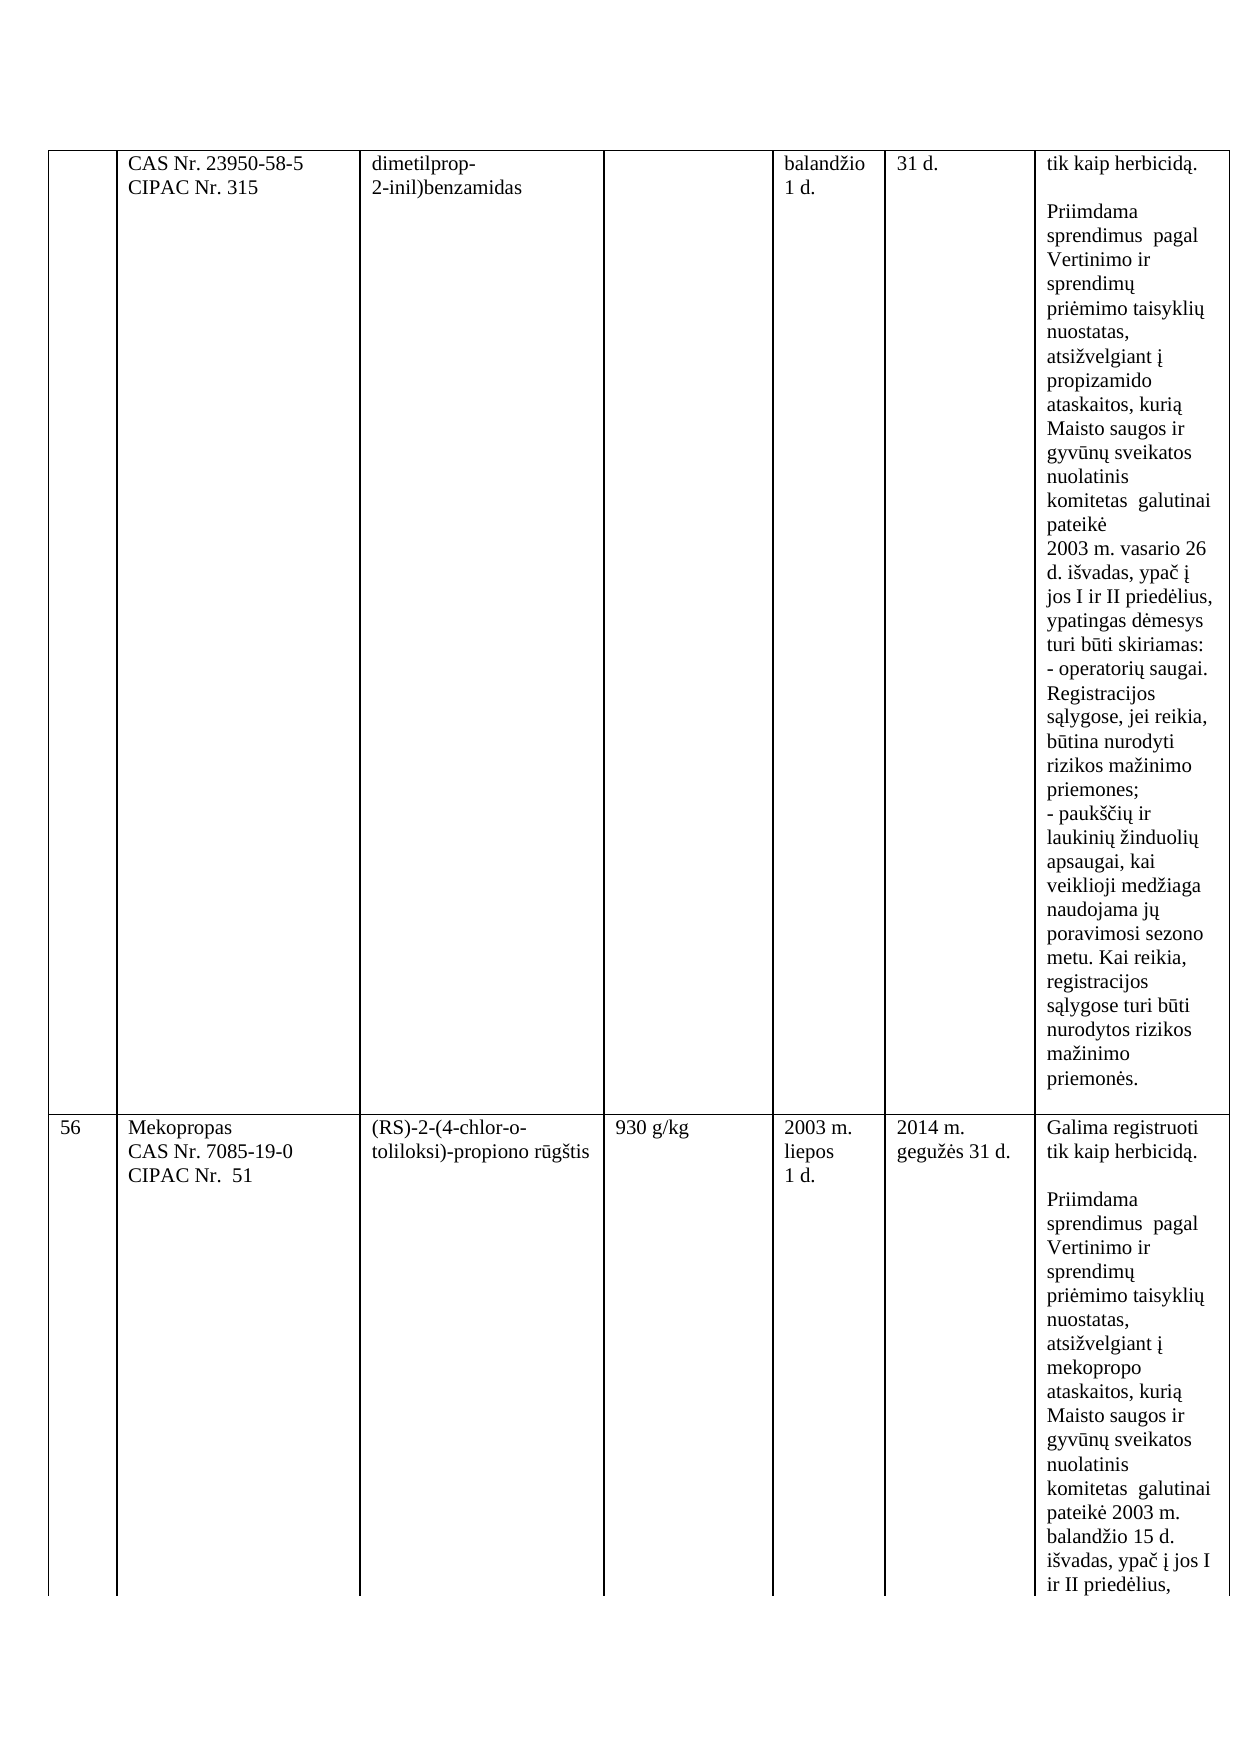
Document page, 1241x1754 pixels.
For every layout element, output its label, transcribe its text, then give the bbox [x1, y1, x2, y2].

table_cell balandžio 1 d. [774, 151, 884, 1113]
table_cell (RS)-2-(4-chlor-o-toliloksi)-propiono rūgštis [361, 1115, 603, 1596]
table_cell CAS Nr. 23950-58-5 CIPAC Nr. 315 [118, 151, 359, 1113]
table_cell Galima registruoti tik kaip herbicidą. Priimdama sprendimus pagal Vertinimo ir sprendimų priėmimo taisyklių nuostatas, atsižvelgiant į mekopropo ataskaitos, kurią Maisto saugos ir gyvūnų sveikatos nuolatinis komitetas galutinai pateikė 2003 m. balandžio 15 d. išvadas, ypač į jos I ir II priedėlius, [1036, 1115, 1229, 1596]
table_cell 56 [49, 1115, 116, 1596]
table_cell [1230, 150, 1240, 1113]
table_cell 2003 m. liepos 1 d. [774, 1115, 884, 1596]
table_cell [605, 151, 772, 1113]
table_cell 31 d. [886, 151, 1034, 1113]
table_cell 930 g/kg [605, 1115, 772, 1596]
table_cell [49, 151, 116, 1113]
table_cell 2014 m. gegužės 31 d. [886, 1115, 1034, 1596]
table_cell dimetilprop- 2-inil)benzamidas [361, 151, 603, 1113]
table_cell tik kaip herbicidą. Priimdama sprendimus pagal Vertinimo ir sprendimų priėmimo taisyklių nuostatas, atsižvelgiant į propizamido ataskaitos, kurią Maisto saugos ir gyvūnų sveikatos nuolatinis komitetas galutinai pateikė 2003 m. vasario 26 d. išvadas, ypač į jos I ir II priedėlius, ypatingas dėmesys turi būti skiriamas: - operatorių saugai. Registracijos sąlygose, jei reikia, būtina nurodyti rizikos mažinimo priemones; - paukščių ir laukinių žinduolių apsaugai, kai veiklioji medžiaga naudojama jų poravimosi sezono metu. Kai reikia, registracijos sąlygose turi būti nurodytos rizikos mažinimo priemonės. [1036, 151, 1229, 1113]
table_cell [1230, 1114, 1240, 1596]
table_cell Mekopropas CAS Nr. 7085-19-0 CIPAC Nr. 51 [118, 1115, 359, 1596]
